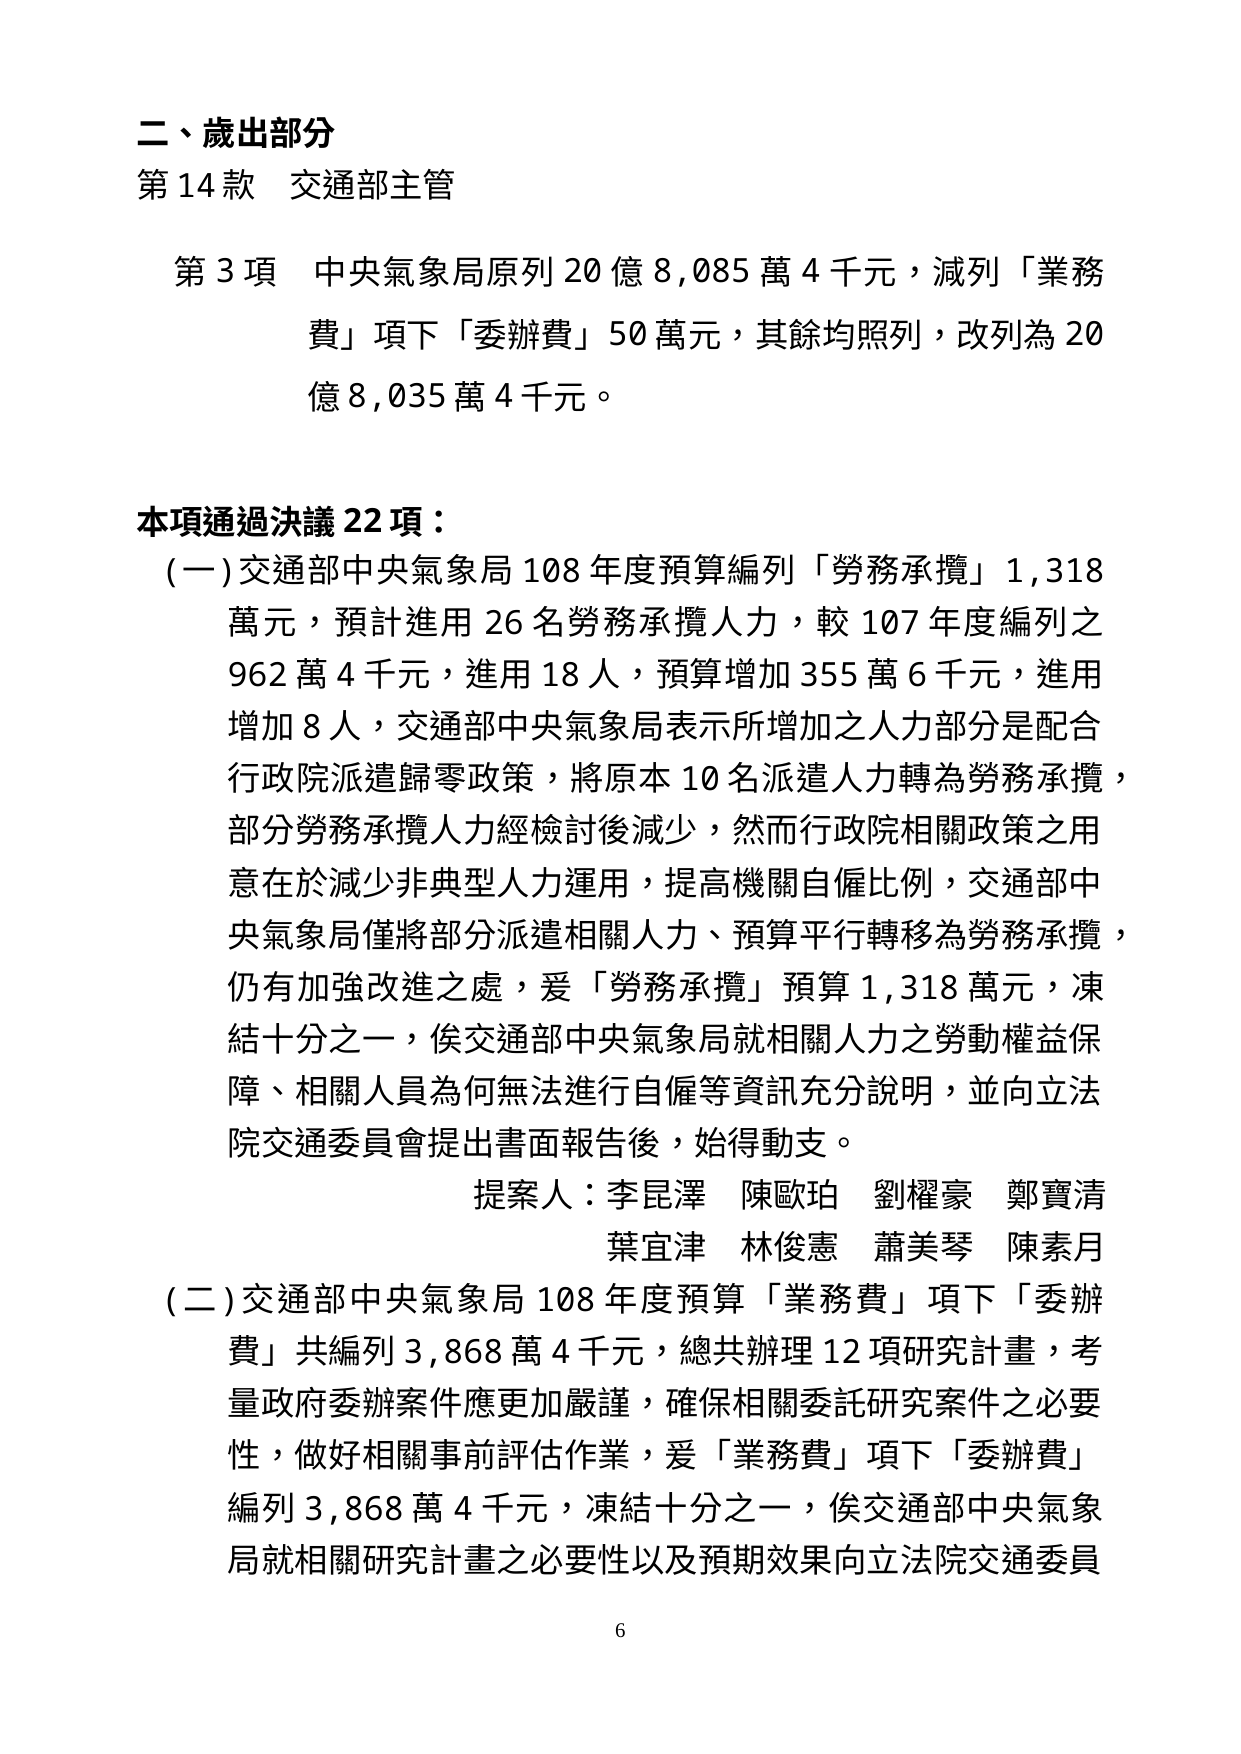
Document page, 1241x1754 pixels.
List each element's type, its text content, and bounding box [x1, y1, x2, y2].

text 提案人：李昆澤 陳歐珀 劉櫂豪 鄭寶清 葉宜津 林俊憲 蕭美琴 陳素月 [473, 1166, 1117, 1270]
text (一)交通部中央氣象局108年度預算編列「勞務承攬」1,318萬元，預計進用26名勞務承攬人力，較107年度編列之962萬4千元，進用18人，預算增加355萬6千元，進用增加8人，交通部中央氣象局表示所增加之人力部分是配合行政院派遣歸零政策，將原本10名派遣人力轉為勞務承攬，部分勞務承攬人力經檢討後減少，然而行政院相關政策之用意在於減少非典型人力運用，提高機關自僱比例，交通部中央氣象局僅將部分派遣相關人力、預算平行轉移為勞務承攬，仍有加強改進之處，爰「勞務承攬」預算1,318萬元，凍結十分之一，俟交通部中央氣象局就相關人力之勞動權益保障、相關人員為何無法進行自僱等資訊充分說明，並向立法院交通委員會提出書面報告後，始得動支。 [161, 541, 1104, 1166]
text 本項通過決議22項： [136, 478, 1104, 541]
text 第14款 交通部主管 [136, 155, 1104, 207]
text 第3項 中央氣象局原列20億8,085萬4千元，減列「業務費」項下「委辦費」50萬元，其餘均照列，改列為20億8,035萬4千元。 [173, 228, 1104, 416]
text (二)交通部中央氣象局108年度預算「業務費」項下「委辦費」共編列3,868萬4千元，總共辦理12項研究計畫，考量政府委辦案件應更加嚴謹，確保相關委託研究案件之必要性，做好相關事前評估作業，爰「業務費」項下「委辦費」編列3,868萬4千元，凍結十分之一，俟交通部中央氣象局就相關研究計畫之必要性以及預期效果向立法院交通委員 [161, 1270, 1104, 1582]
text 二、歲出部分 [136, 103, 1104, 155]
